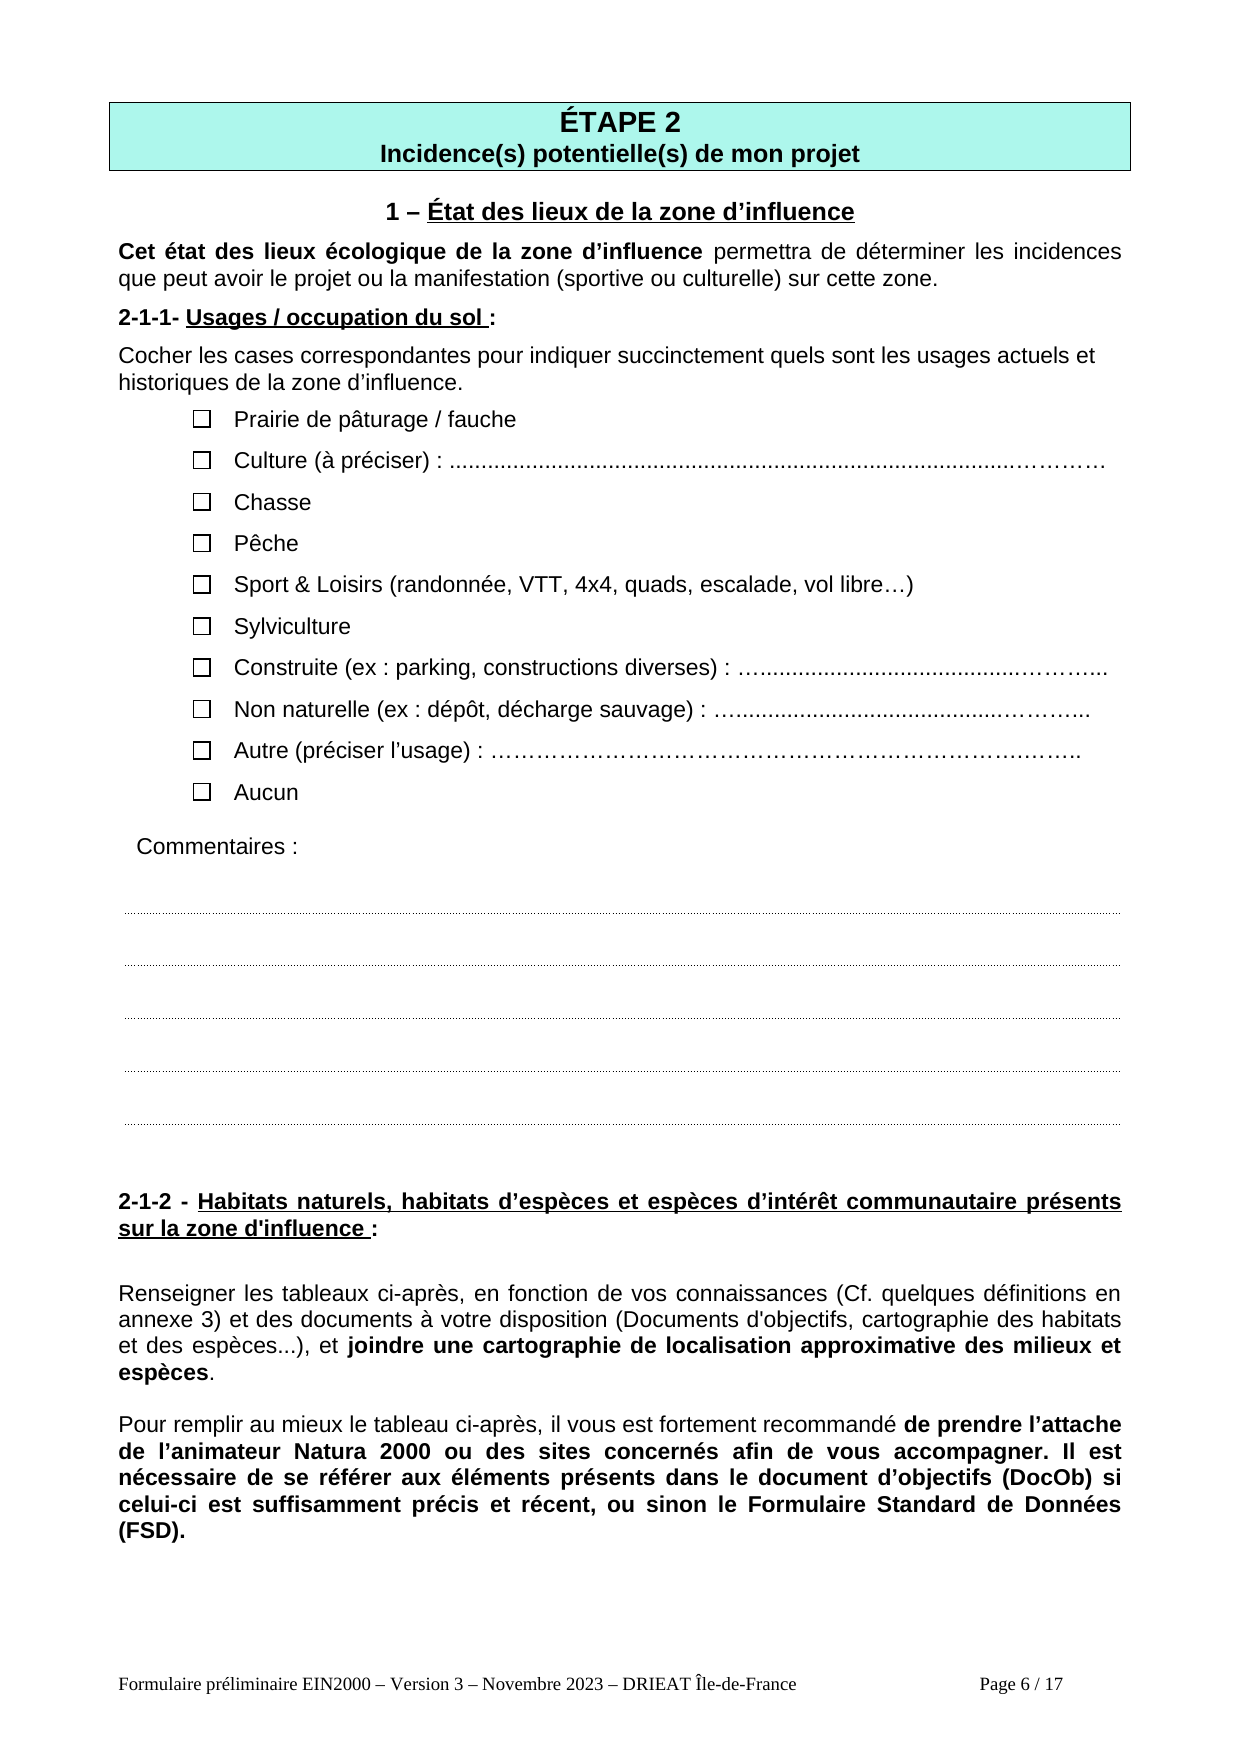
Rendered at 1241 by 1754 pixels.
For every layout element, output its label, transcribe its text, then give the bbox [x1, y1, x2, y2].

text Pêche [227, 525, 1122, 561]
text ÉTAPE 2 [110, 103, 1130, 136]
text 2-1-2 - Habitats naturels, habitats d’espèces et espèces d’intérêt communautaire présents sur la zone d'influence : [118, 1188, 1122, 1241]
text Cet état des lieux écologique de la zone d’influence permettra de déterminer les incidences que peut avoir le projet ou la manifestation (sportive ou culturelle) sur cette zone. [118, 238, 1122, 291]
text Aucun [227, 774, 1122, 810]
text Non naturelle (ex : dépôt, décharge sauvage) : …..........................................………... [227, 691, 1122, 727]
text Culture (à préciser) : .........................................................................................………… [192, 442, 1122, 478]
table_header Commentaires : [125, 833, 1122, 860]
text Autre (préciser l’usage) : …………………………………………………………….…….. [227, 733, 1122, 768]
text 1 – État des lieux de la zone d’influence [118, 197, 1122, 226]
text 2-1-1- Usages / occupation du sol : [118, 303, 1122, 330]
text Cocher les cases correspondantes pour indiquer succinctement quels sont les usages actuels et [118, 342, 1122, 369]
table_cell [125, 1018, 1122, 1071]
text Chasse [227, 484, 1122, 519]
text historiques de la zone d’influence. [118, 369, 1122, 395]
text Sylviculture [227, 608, 1122, 644]
text Sport & Loisirs (randonnée, VTT, 4x4, quads, escalade, vol libre…) [227, 567, 1122, 602]
list Pour remplir au mieux le tableau ci-après, il vous est fortement recommandé de prendre l’attache de l’animateur Natura 2000 ou des sites concernés afin de vous accompagner. Il est nécessaire de se référer aux éléments présents dans le document d’objectifs (DocOb) si celui-ci est suffisamment précis et récent, ou sinon le Formulaire Standard de Données (FSD). [118, 1411, 1122, 1543]
table_cell [125, 1071, 1122, 1124]
table_cell [125, 860, 1122, 912]
table_cell [125, 965, 1122, 1018]
text Construite (ex : parking, constructions diverses) : ….........................................………... [227, 650, 1122, 685]
text Prairie de pâturage / fauche [227, 401, 1122, 437]
table_cell [125, 913, 1122, 965]
text Renseigner les tableaux ci-après, en fonction de vos connaissances (Cf. quelques définitions en annexe 3) et des documents à votre disposition (Documents d'objectifs, cartographie des habitats et des espèces...), et joindre une cartographie de localisation approximative des milieux et espèces. [118, 1280, 1122, 1385]
text Incidence(s) potentielle(s) de mon projet [110, 136, 1130, 170]
